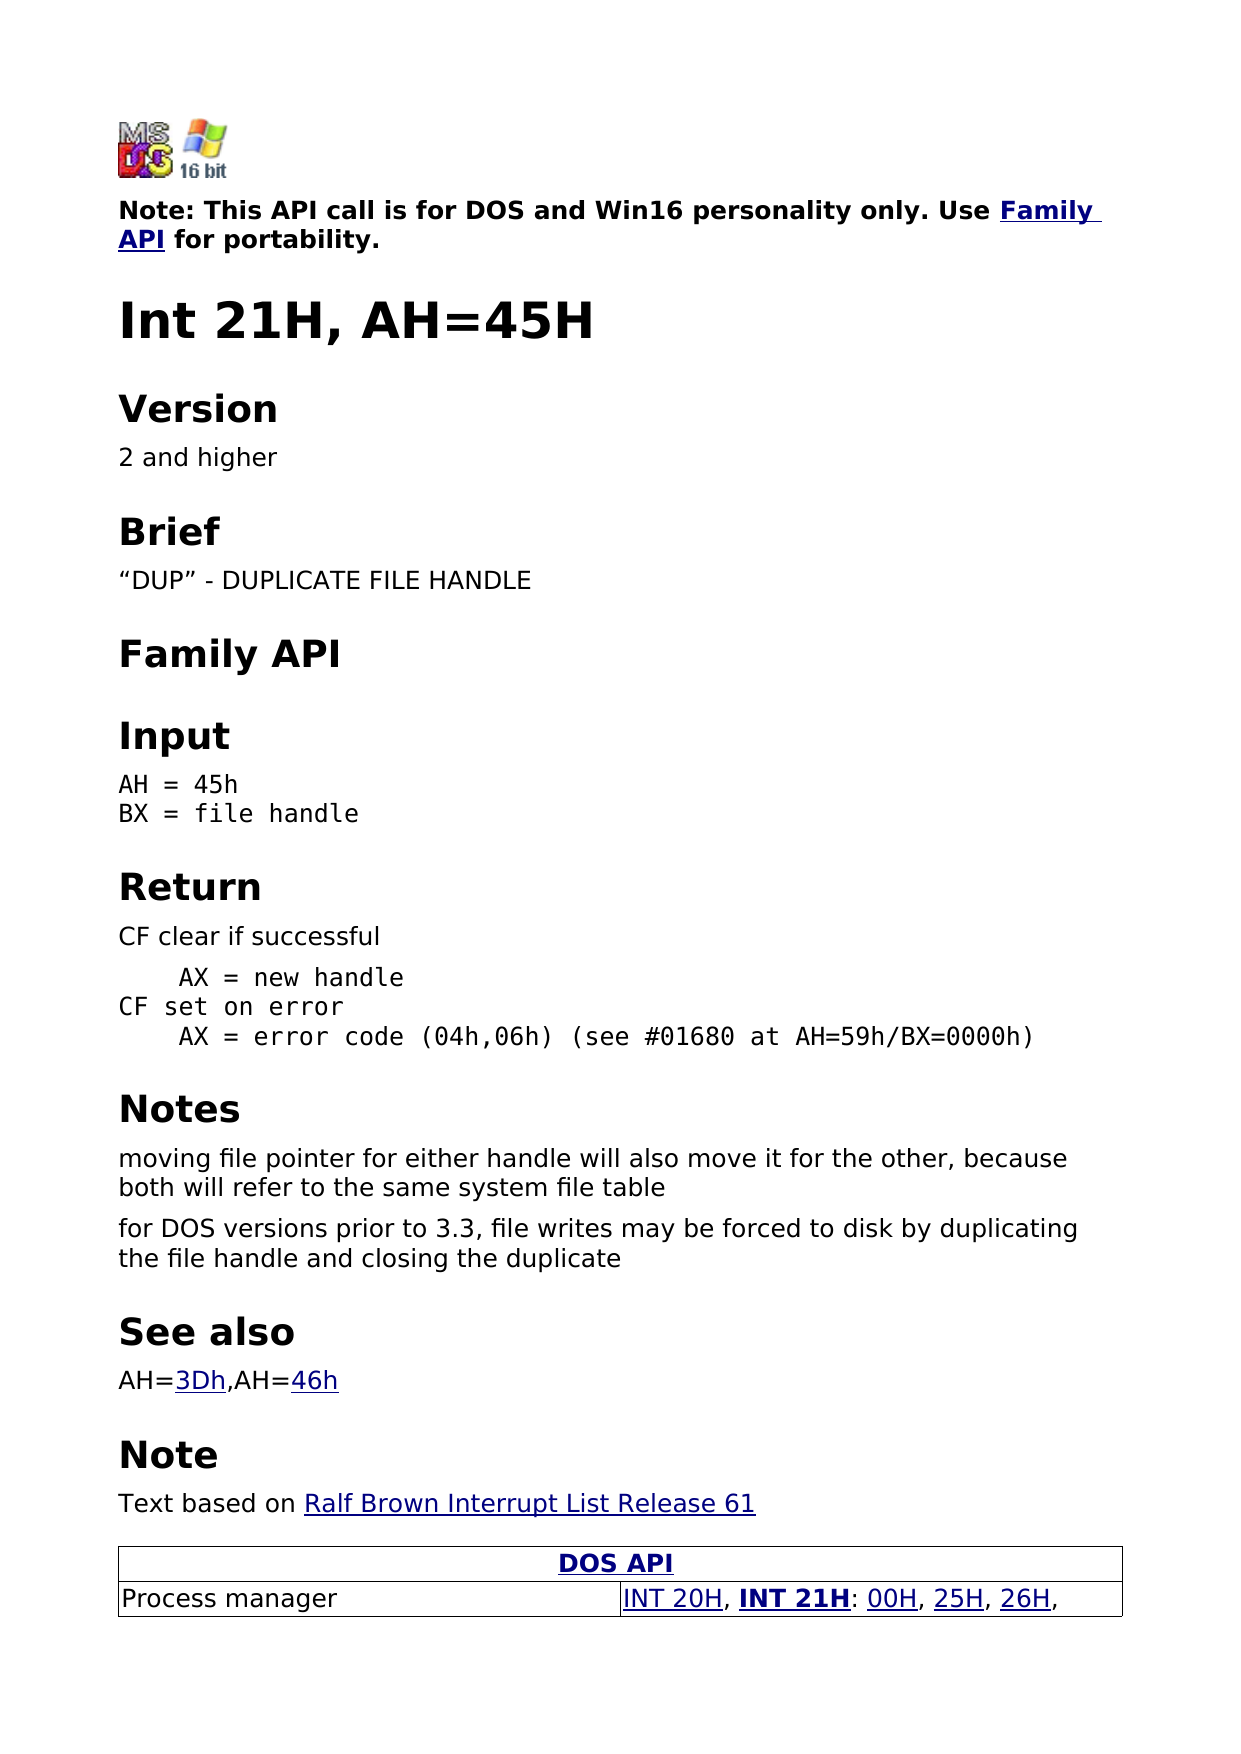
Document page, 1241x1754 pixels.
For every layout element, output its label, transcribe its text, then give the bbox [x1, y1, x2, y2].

text Text based on Ralf Brown Interrupt List Release 61 [118, 1489, 1122, 1518]
text 2 and higher [118, 444, 1122, 473]
subtitle See also [118, 1310, 1122, 1354]
subtitle Input [118, 714, 1122, 758]
text CF clear if successful [118, 922, 1122, 951]
table_cell INT 20H, INT 21H: 00H, 25H, 26H, [621, 1582, 1122, 1616]
text for DOS versions prior to 3.3, file writes may be forced to disk by duplicating the file handle and closing the duplicate [118, 1214, 1122, 1273]
subtitle Note [118, 1433, 1122, 1477]
text AH = 45h BX = file handle [118, 770, 1122, 829]
text AH=3Dh,AH=46h [118, 1367, 1122, 1396]
subtitle Version [118, 387, 1122, 431]
table_header DOS API [119, 1547, 1122, 1581]
text moving file pointer for either handle will also move it for the other, because both will refer to the same system file table [118, 1144, 1122, 1202]
text “DUP” - DUPLICATE FILE HANDLE [118, 566, 1122, 596]
subtitle Family API [118, 633, 1122, 677]
table_cell Process manager [119, 1582, 620, 1616]
subtitle Brief [118, 510, 1122, 554]
subtitle Int 21H, AH=45H [118, 292, 1122, 350]
subtitle Notes [118, 1088, 1122, 1131]
text Note: This API call is for DOS and Win16 personality only. Use Family API for portability. [118, 196, 1122, 254]
subtitle Return [118, 866, 1122, 909]
text AX = new handle CF set on error AX = error code (04h,06h) (see #01680 at AH=59h/BX=0000h) [118, 963, 1122, 1051]
picture [118, 122, 173, 178]
picture [180, 118, 228, 178]
